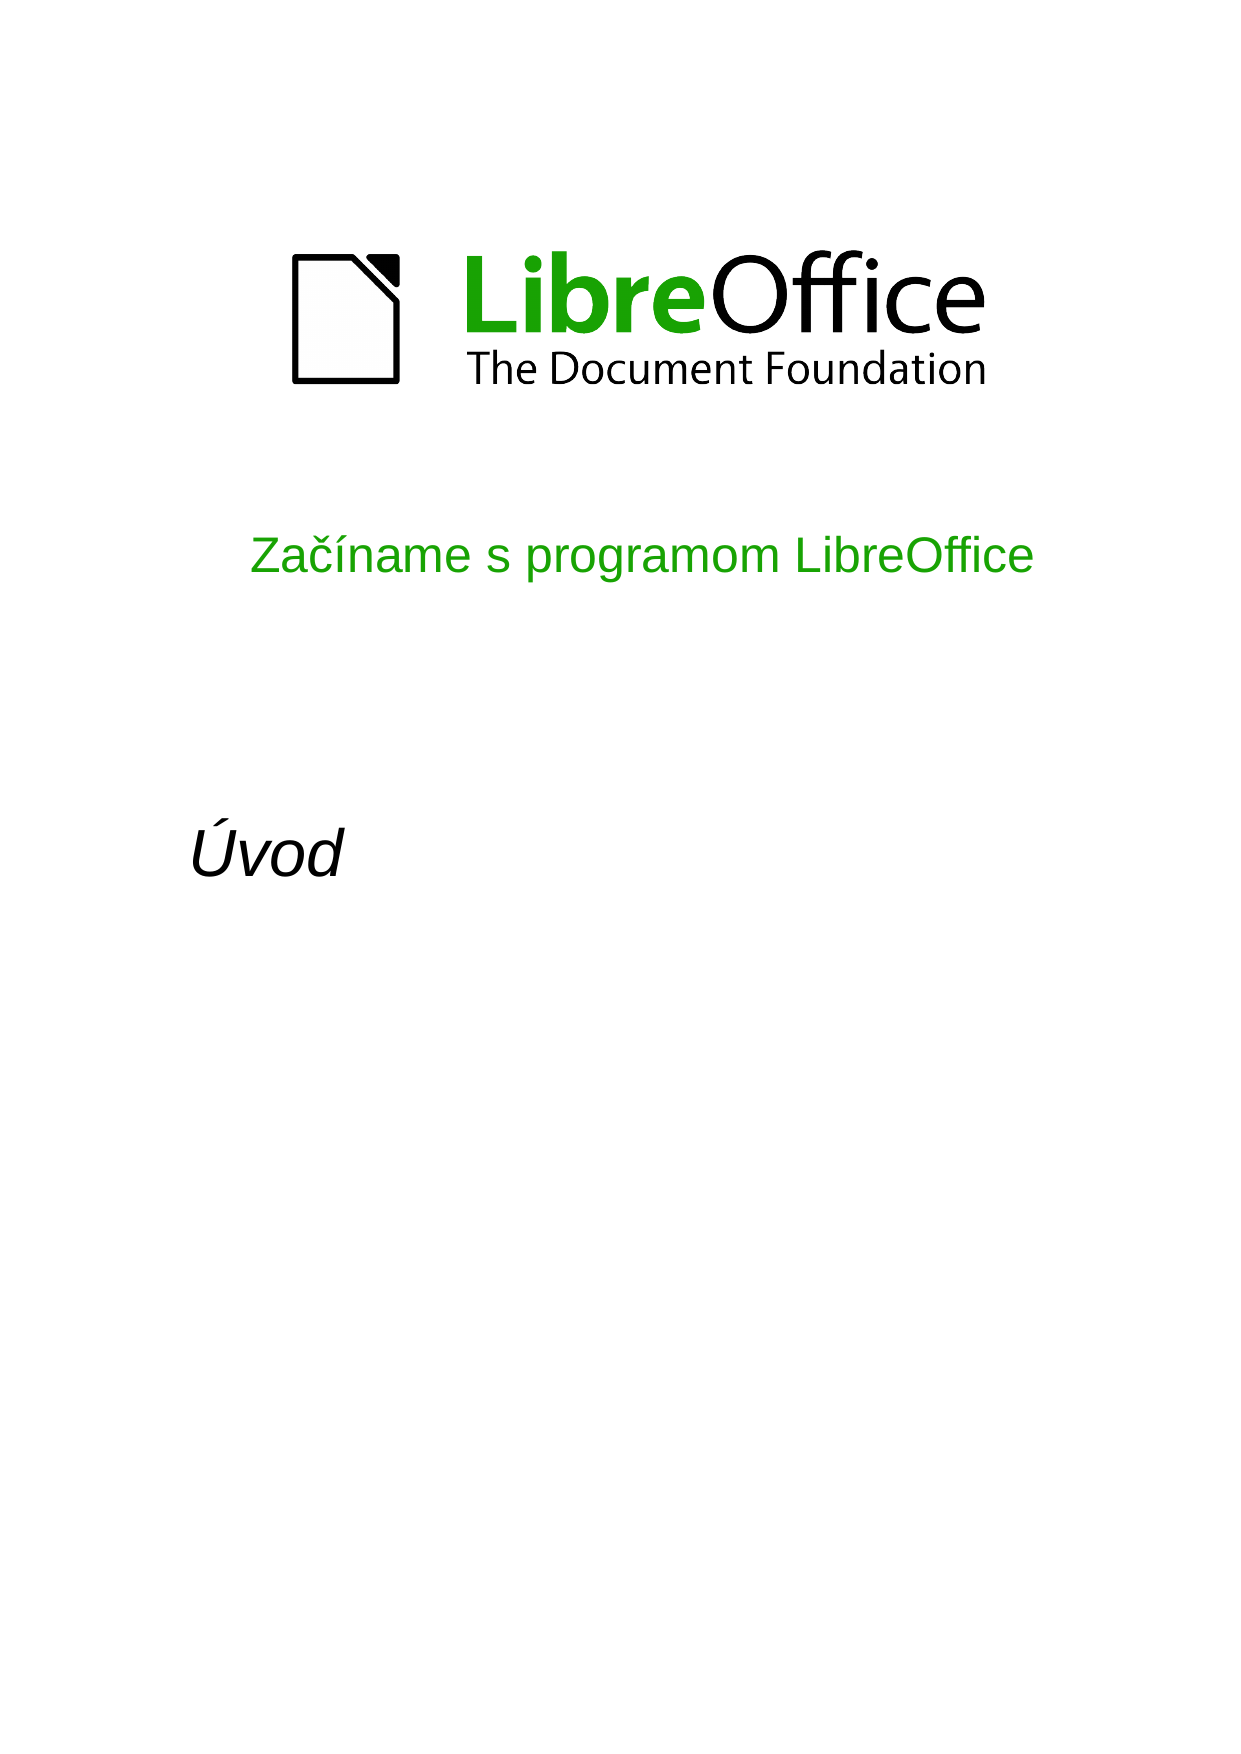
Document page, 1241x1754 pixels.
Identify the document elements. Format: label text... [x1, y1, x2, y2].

text Začíname s programom LibreOffice [188, 526, 1098, 583]
picture [250, 219, 1035, 419]
subtitle Úvod [188, 814, 1098, 891]
